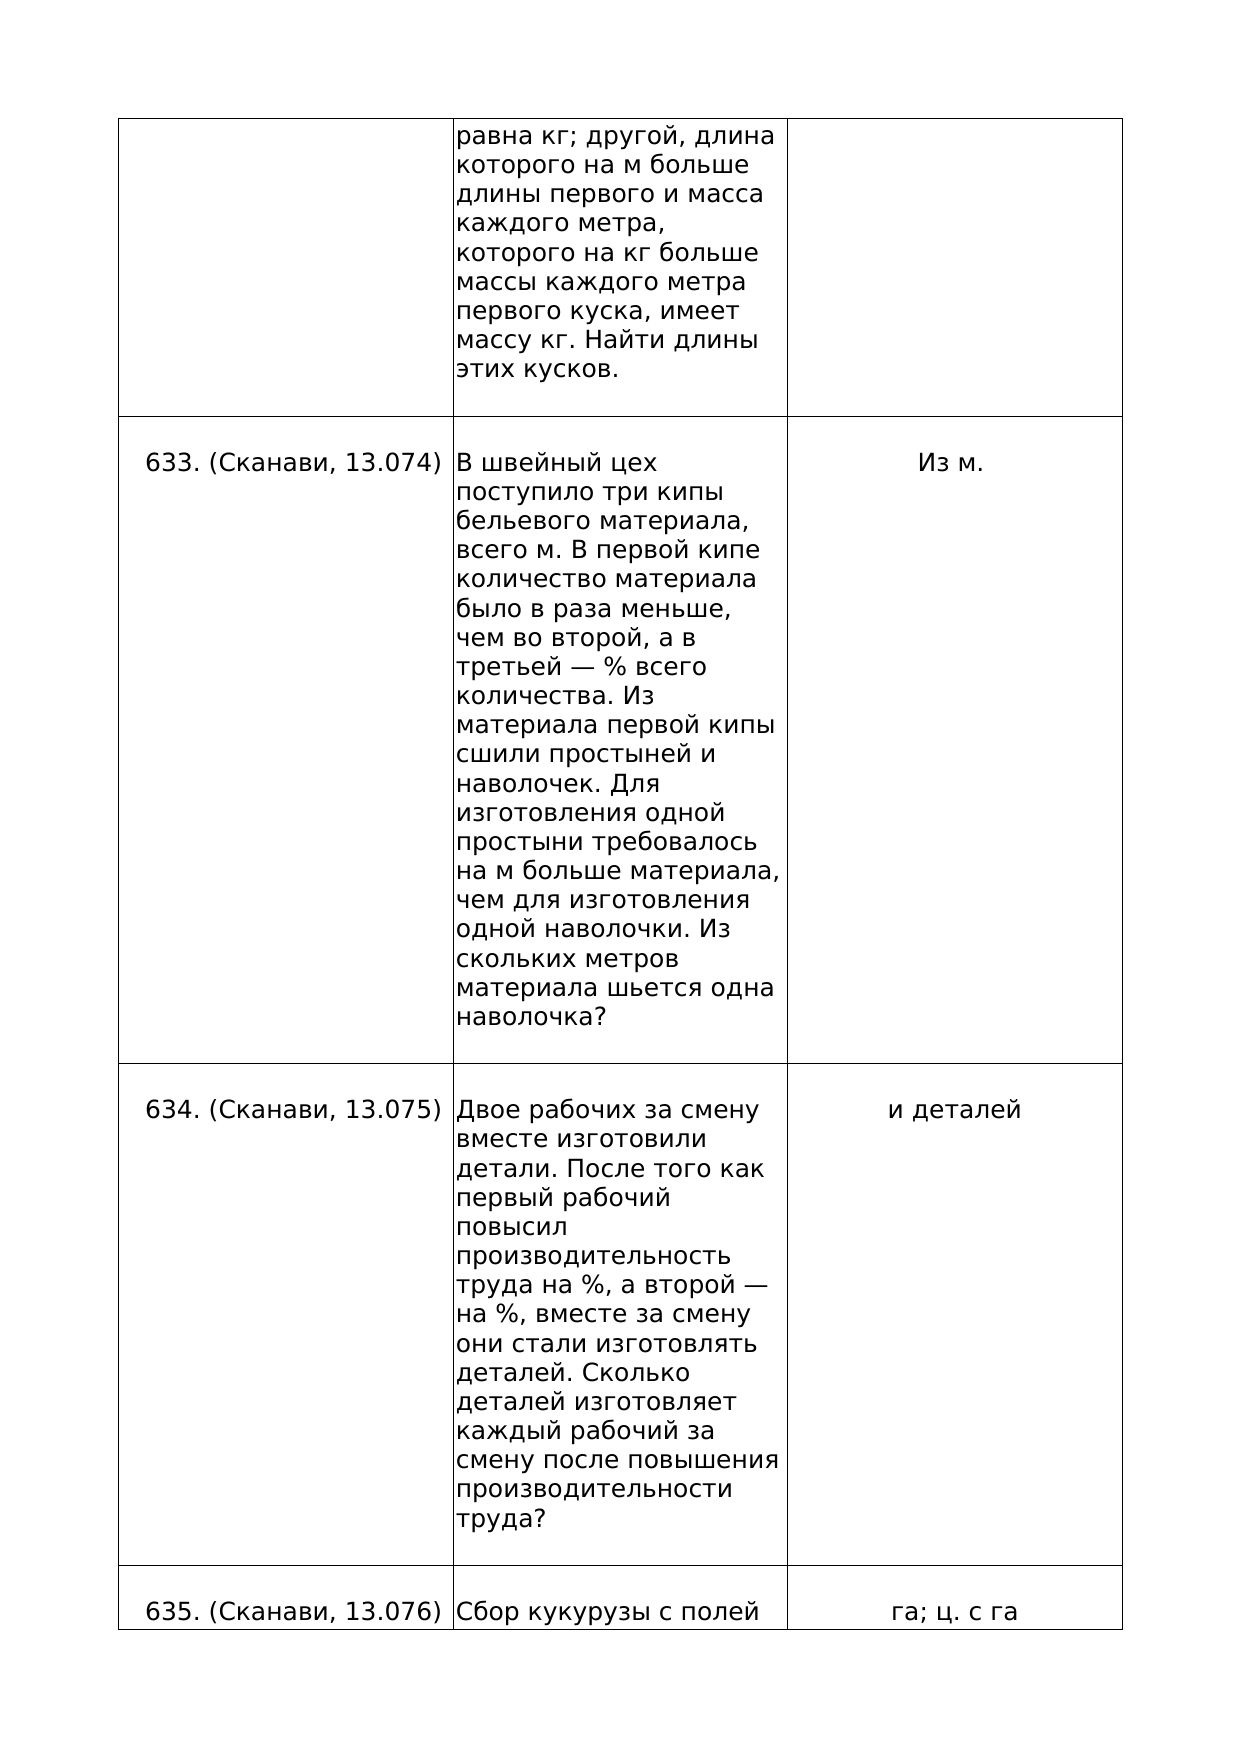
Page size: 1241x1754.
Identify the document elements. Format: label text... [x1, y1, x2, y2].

table_cell 633. (Сканави, 13.074) [119, 417, 453, 1063]
table_cell равна кг; другой, длина которого на м больше длины первого и масса каждого метра, которого на кг больше массы каждого метра первого куска, имеет массу кг. Найти длины этих кусков. [454, 119, 787, 416]
table_cell В швейный цех поступило три кипы бельевого материала, всего м. В первой кипе количество материала было в раза меньше, чем во второй, а в третьей — % всего количества. Из материала первой кипы сшили простыней и наволочек. Для изготовления одной простыни требовалось на м больше материала, чем для изготовления одной наволочки. Из скольких метров материала шьется одна наволочка? [454, 417, 787, 1063]
table_cell Из м. [788, 417, 1122, 1063]
table_cell [788, 119, 1122, 416]
table_cell га; ц. с га [788, 1566, 1122, 1629]
table_cell и деталей [788, 1064, 1122, 1565]
table_cell 634. (Сканави, 13.075) [119, 1064, 453, 1565]
table_cell Двое рабочих за смену вместе изготовили детали. После того как первый рабочий повысил производительность труда на %, а второй — на %, вместе за смену они стали изготовлять деталей. Сколько деталей изготовляет каждый рабочий за смену после повышения производительности труда? [454, 1064, 787, 1565]
table_cell [119, 119, 453, 416]
table_cell 635. (Сканави, 13.076) [119, 1566, 453, 1629]
table_cell Сбор кукурузы с полей [454, 1566, 787, 1629]
